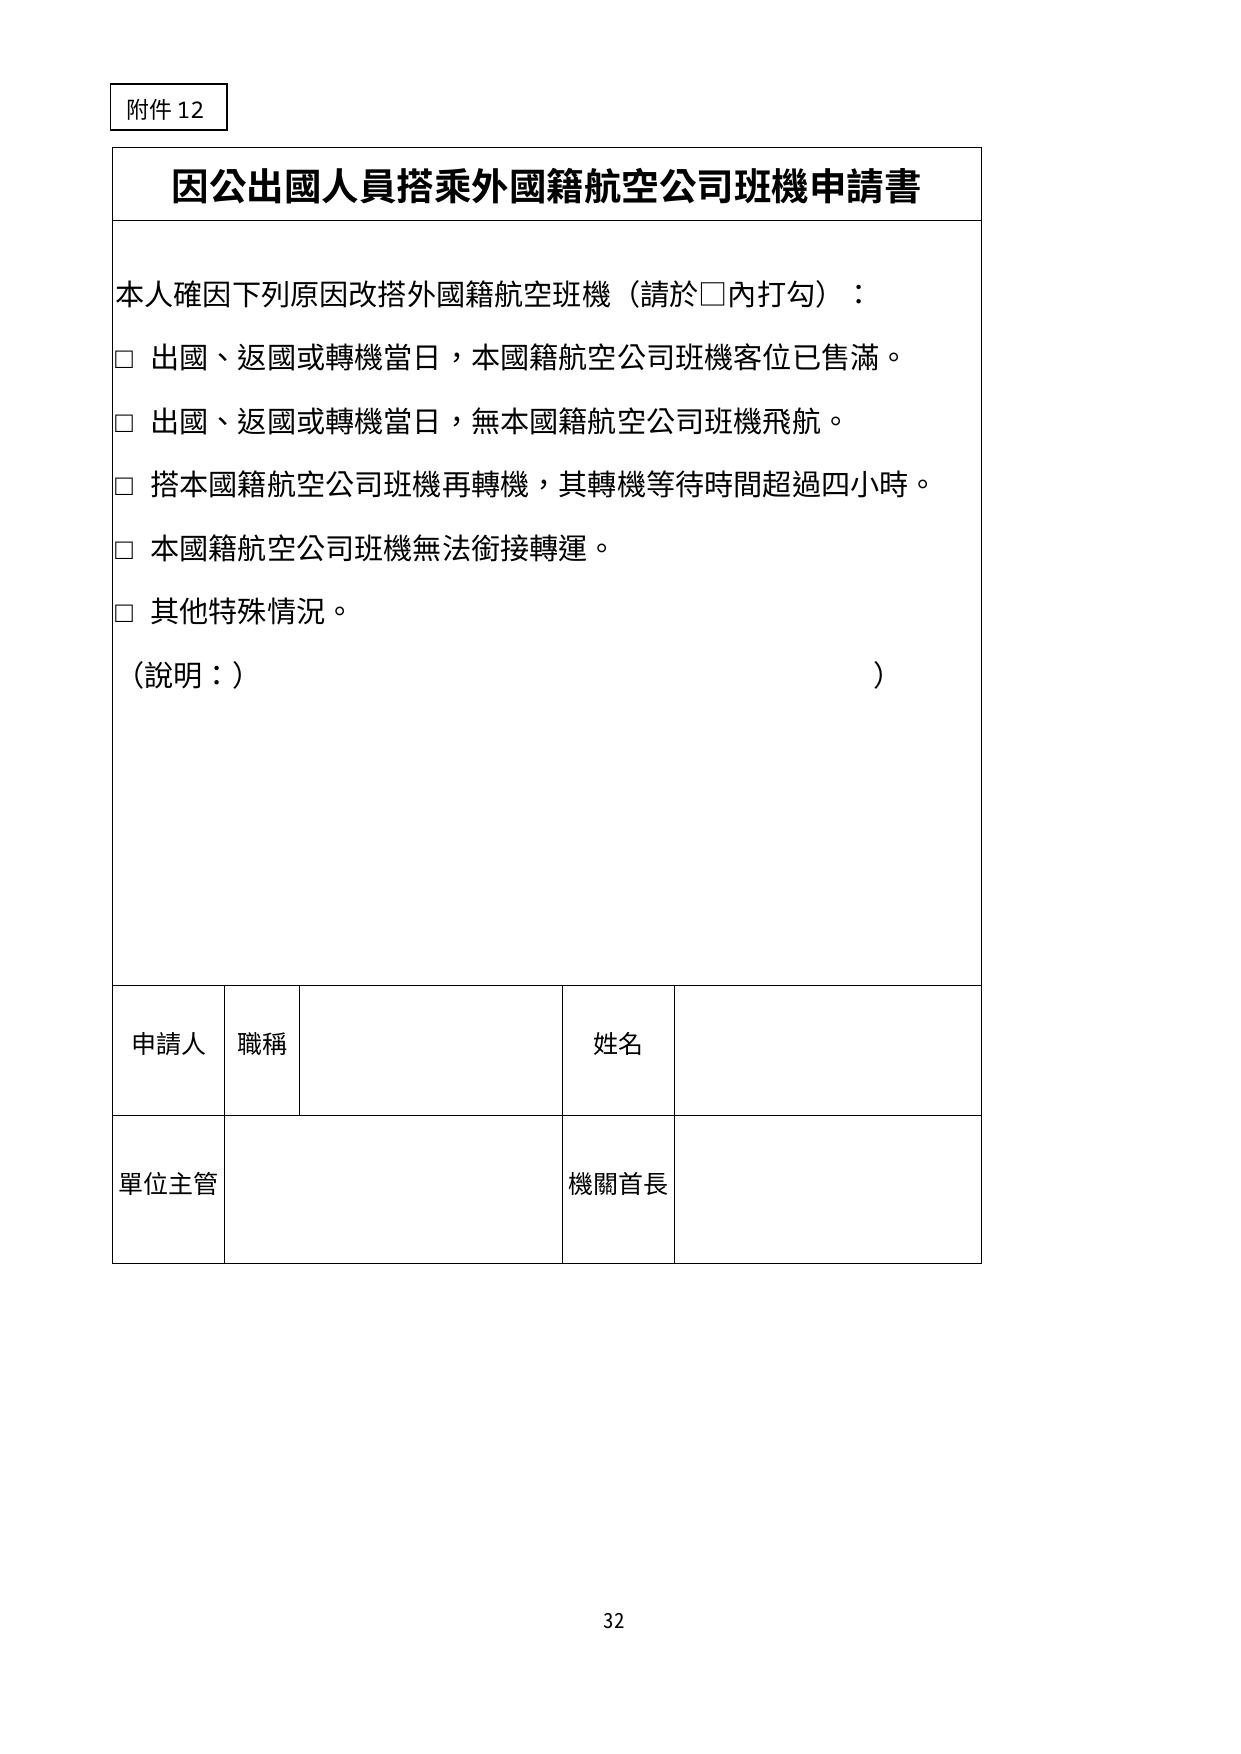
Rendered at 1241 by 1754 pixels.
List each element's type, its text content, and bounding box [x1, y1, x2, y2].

table_cell [675, 1116, 981, 1263]
table_cell 職稱 [225, 986, 299, 1114]
text 附件12 [126, 92, 211, 122]
table_cell 申請人 [113, 986, 224, 1114]
table_cell 機關首長 [563, 1116, 674, 1263]
table_header 因公出國人員搭乘外國籍航空公司班機申請書 [113, 148, 981, 220]
table_cell 單位主管 [113, 1116, 224, 1263]
table_cell 姓名 [563, 986, 674, 1114]
table_cell 本人確因下列原因改搭外國籍航空班機（請於□內打勾）： 出國、返國或轉機當日，本國籍航空公司班機客位已售滿。 出國、返國或轉機當日，無本國籍航空公司班機飛航。 搭本國籍航空公司班機再轉機，其轉機等待時間超過四小時。 本國籍航空公司班機無法銜接轉運。 其他特殊情況。 （說明：） ） [113, 221, 981, 985]
table_cell [675, 986, 981, 1114]
table_cell [225, 1116, 562, 1263]
table_cell [300, 986, 562, 1114]
